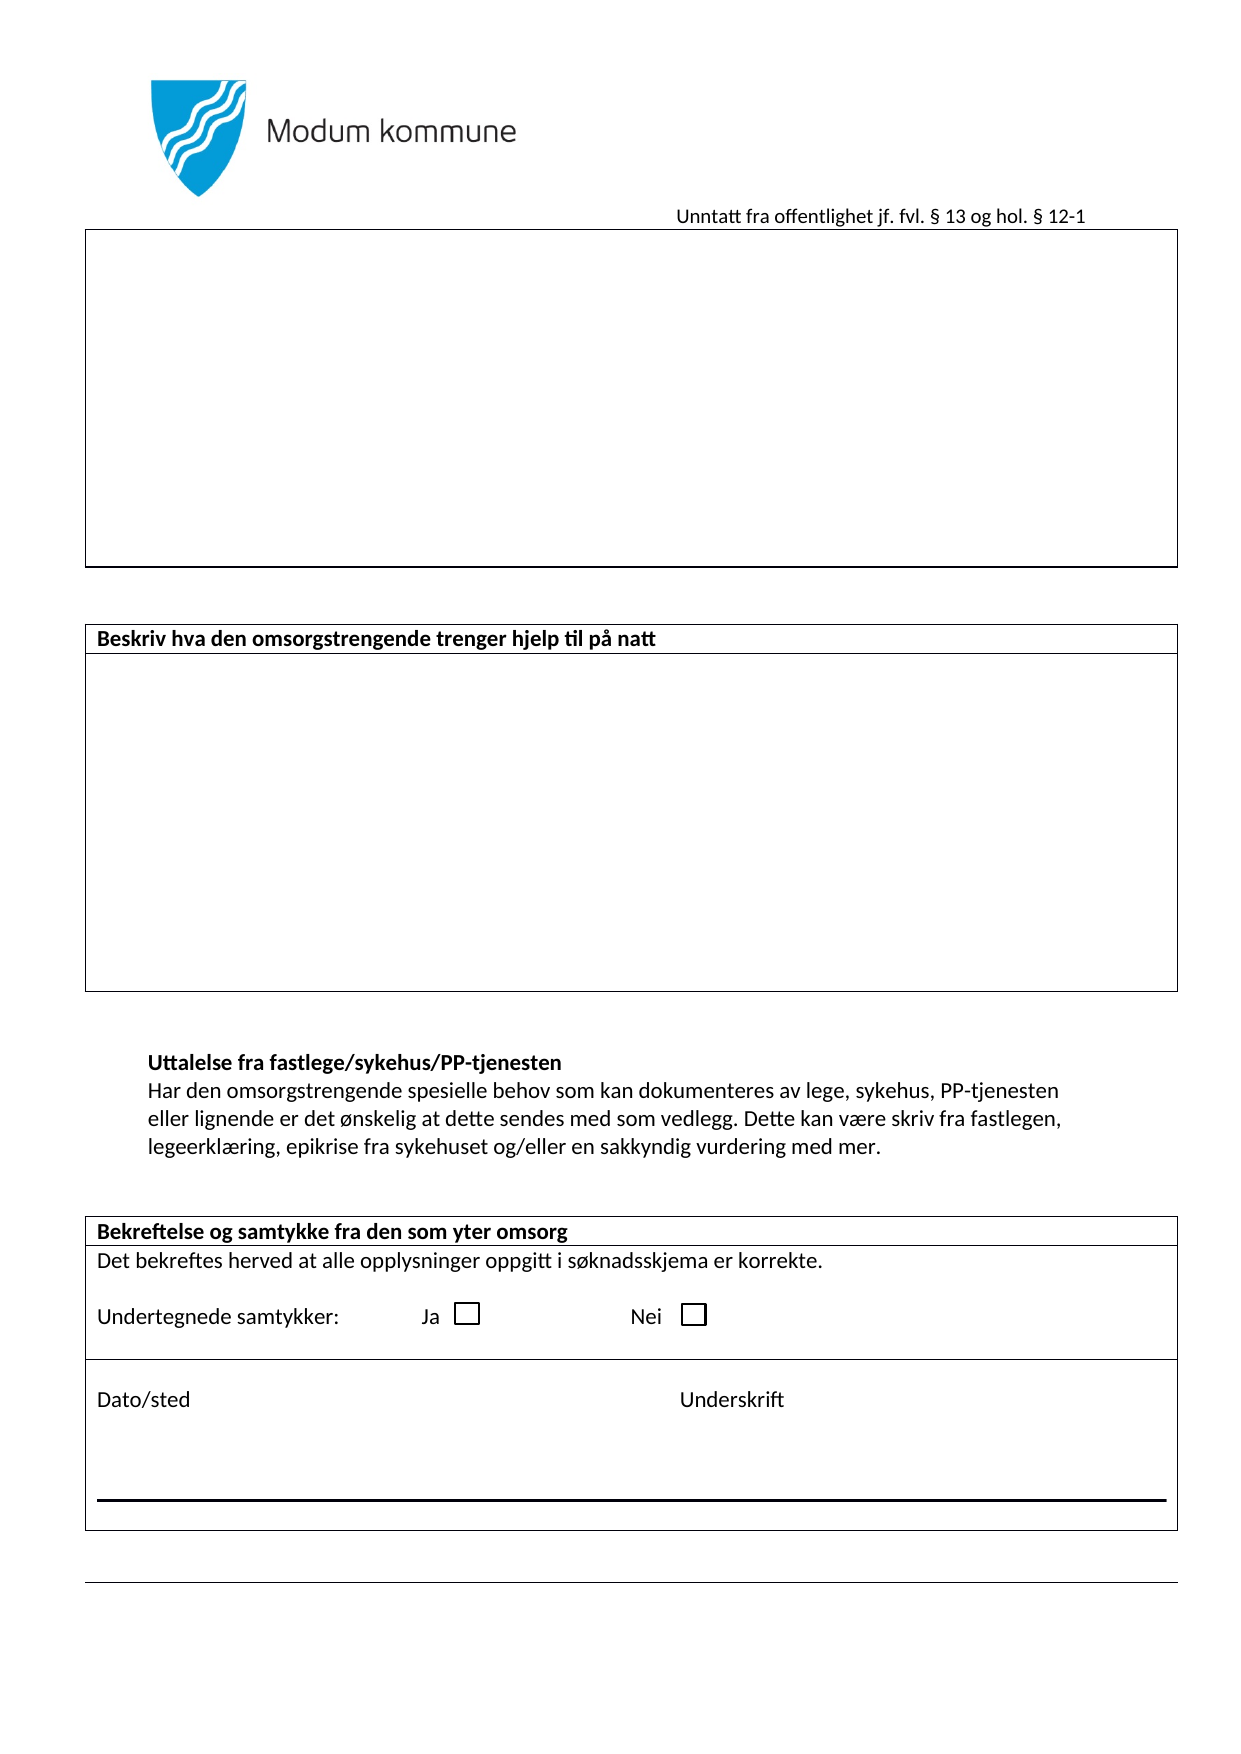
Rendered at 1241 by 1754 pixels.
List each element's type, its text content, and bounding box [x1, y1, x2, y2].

text Uttalelse fra fastlege/sykehus/PP-tjenesten [148, 1048, 1092, 1076]
table_cell [85, 1531, 1178, 1557]
picture [147, 73, 542, 223]
text Har den omsorgstrengende spesielle behov som kan dokumenteres av lege, sykehus, PP-tjenesten eller lignende er det ønskelig at dette sendes med som vedlegg. Dette kan være skriv fra fastlegen, legeerklæring, epikrise fra sykehuset og/eller en sakkyndig vurdering med mer. [148, 1076, 1092, 1160]
table_cell [86, 654, 1177, 991]
table_header Bekreftelse og samtykke fra den som yter omsorg [86, 1217, 1177, 1245]
table_cell Dato/sted Underskrift [86, 1360, 1177, 1530]
table_cell [86, 230, 1177, 566]
table_cell [85, 1557, 1178, 1582]
table_header Beskriv hva den omsorgstrengende trenger hjelp til på natt [86, 625, 1177, 652]
table_cell Det bekreftes herved at alle opplysninger oppgitt i søknadsskjema er korrekte. Undertegnede samtykker: Ja Nei [86, 1246, 1177, 1358]
